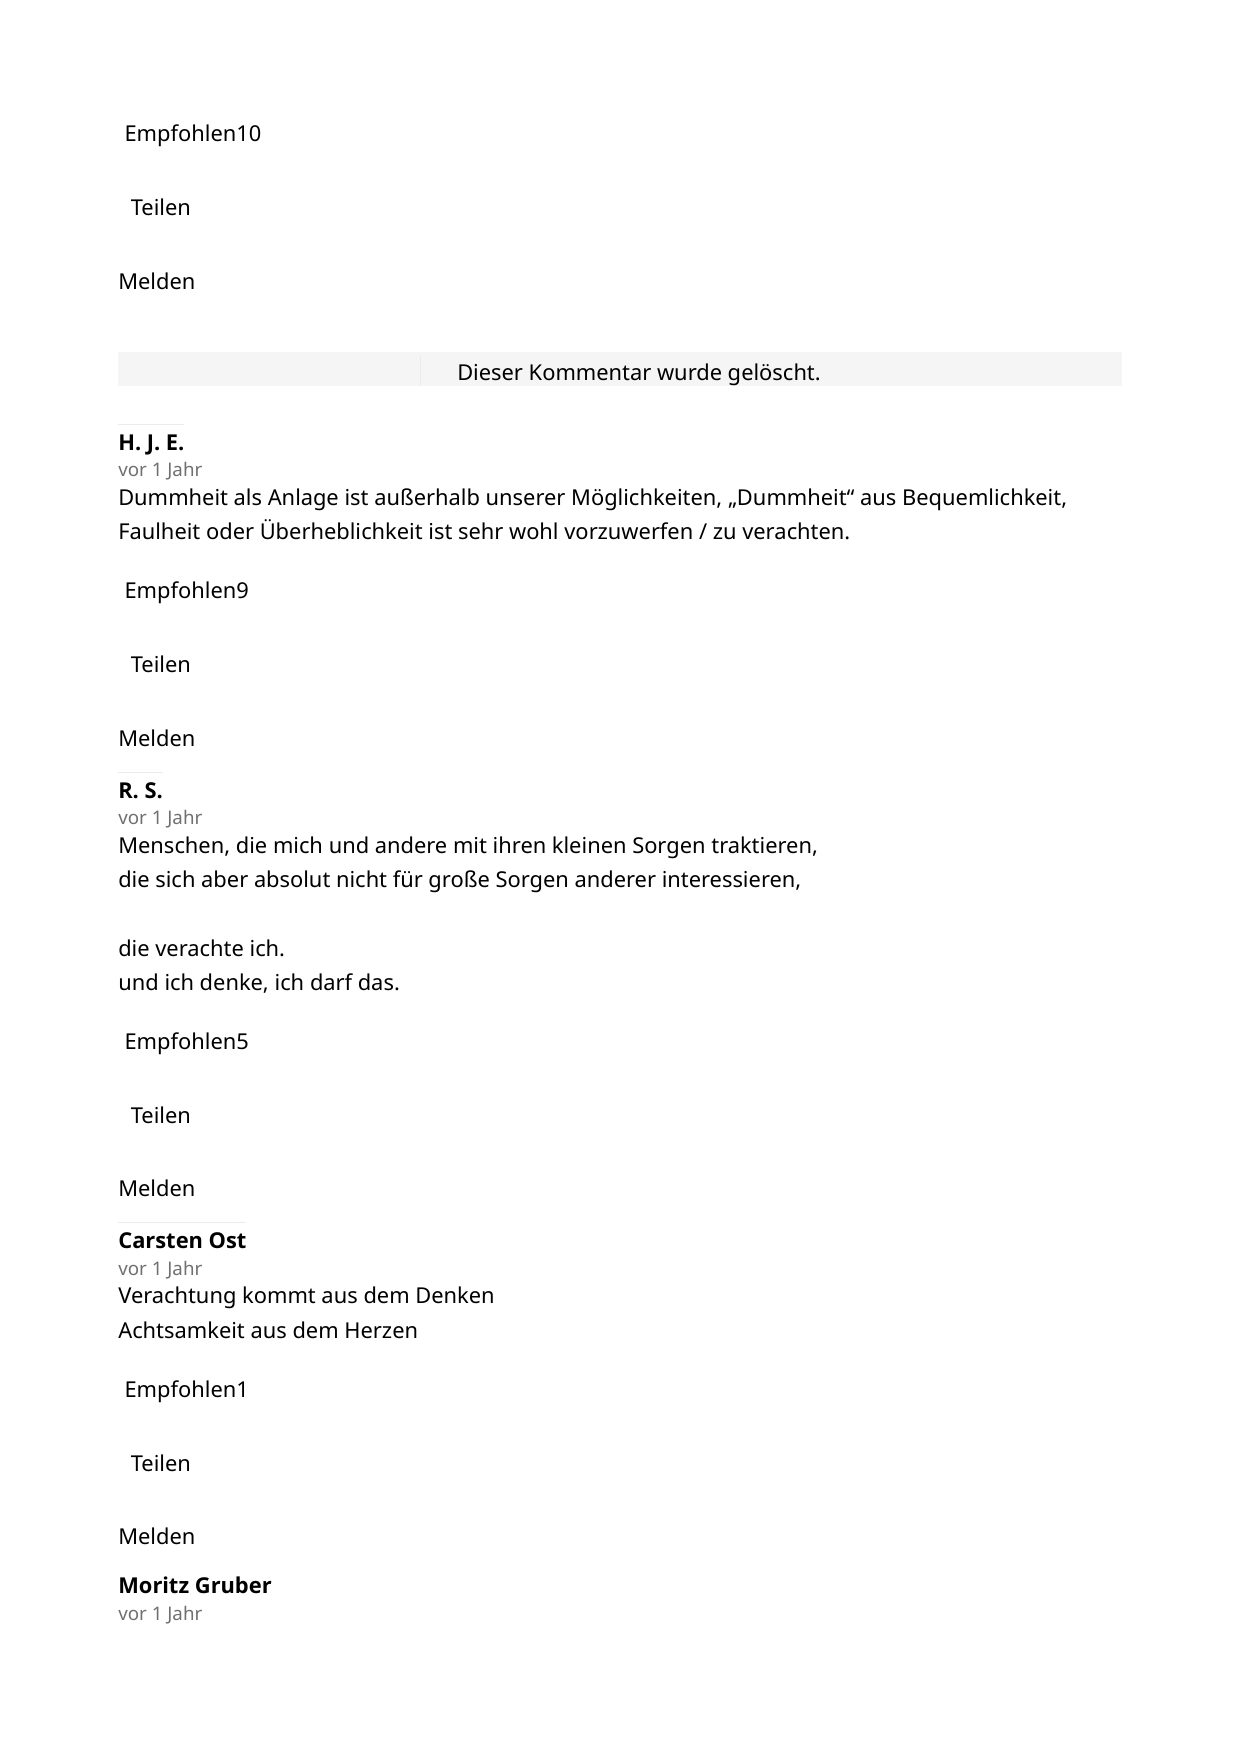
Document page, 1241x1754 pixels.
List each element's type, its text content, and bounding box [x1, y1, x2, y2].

text Empfohlen5 [124, 1026, 1122, 1056]
text Teilen [131, 192, 1122, 222]
text Verachtung kommt aus dem Denken Achtsamkeit aus dem Herzen [118, 1280, 1122, 1344]
text Teilen [131, 649, 1122, 679]
text Empfohlen10 [124, 118, 1122, 148]
text vor 1 Jahr [118, 1255, 1122, 1280]
text Teilen [131, 1099, 1122, 1129]
text Empfohlen1 [124, 1374, 1122, 1403]
text H. J. E. [118, 424, 1109, 457]
text Moritz Gruber [118, 1570, 1109, 1600]
text Carsten Ost [118, 1222, 1109, 1255]
text Melden [118, 1173, 1122, 1203]
text Menschen, die mich und andere mit ihren kleinen Sorgen traktieren, die sich aber absolut nicht für große Sorgen anderer interessieren, die verachte ich. und ich denke, ich darf das. [118, 830, 1122, 996]
text vor 1 Jahr [118, 457, 1122, 482]
text vor 1 Jahr [118, 804, 1122, 830]
text Teilen [131, 1447, 1122, 1477]
text R. S. [118, 772, 1109, 804]
text Empfohlen9 [124, 575, 1122, 605]
text Melden [118, 266, 1122, 295]
text Melden [118, 1521, 1122, 1551]
text Dieser Kommentar wurde gelöscht. [118, 352, 1122, 386]
text vor 1 Jahr [118, 1600, 1122, 1625]
text Melden [118, 723, 1122, 753]
text Dummheit als Anlage ist außerhalb unserer Möglichkeiten, „Dummheit“ aus Bequemlichkeit, Faulheit oder Überheblichkeit ist sehr wohl vorzuwerfen / zu verachten. [118, 482, 1122, 546]
